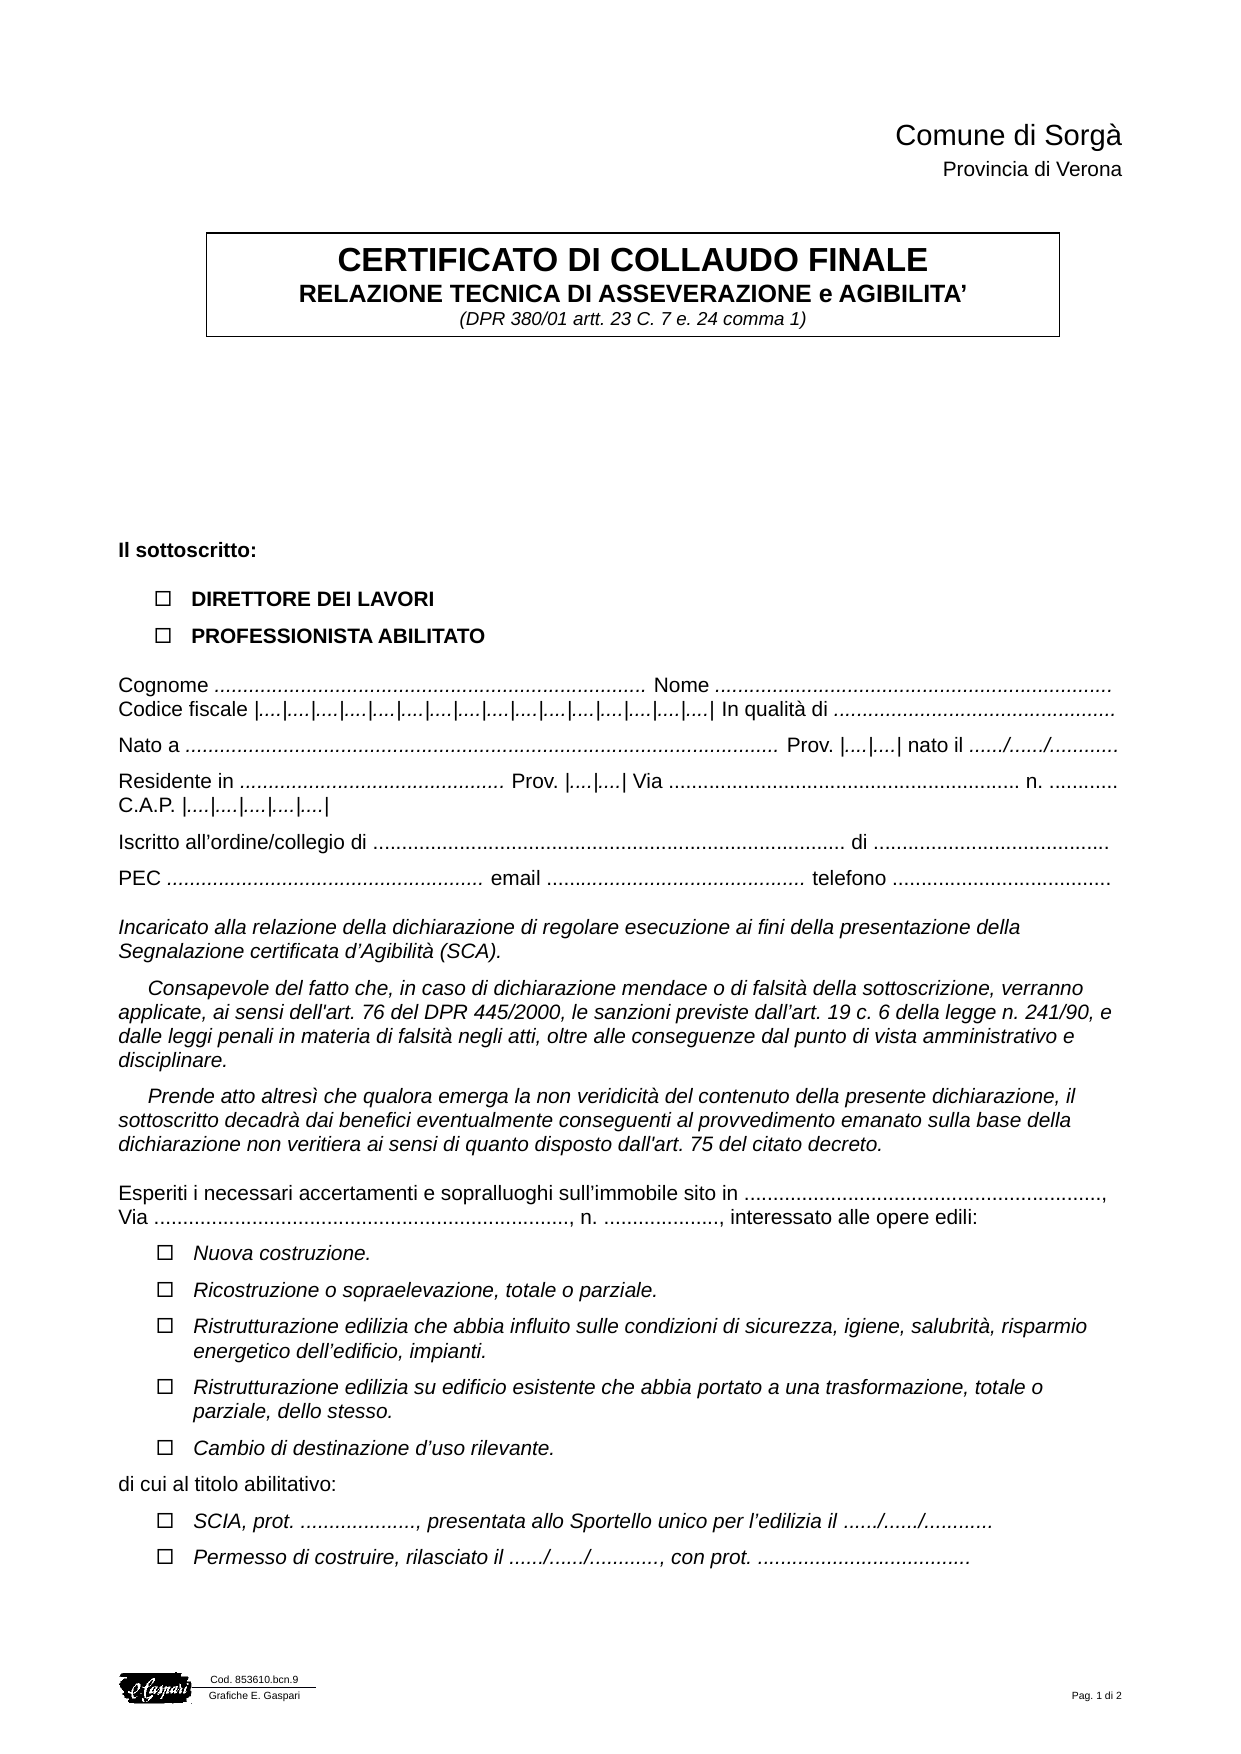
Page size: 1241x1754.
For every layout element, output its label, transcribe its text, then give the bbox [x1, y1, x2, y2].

list PROFESSIONISTA ABILITATO [153, 623, 1122, 647]
picture [118, 1672, 192, 1704]
list Ricostruzione o sopraelevazione, totale o parziale. [156, 1278, 1122, 1302]
text Provincia di Verona [118, 157, 1122, 181]
text di cui al titolo abilitativo: [118, 1472, 1122, 1496]
list SCIA, prot. ...................., presentata allo Sportello unico per l’edilizia il ....../....../............ [156, 1508, 1122, 1532]
text Incaricato alla relazione della dichiarazione di regolare esecuzione ai fini della presentazione della Segnalazione certificata d’Agibilità (SCA). [118, 915, 1122, 963]
text Il sottoscritto: [118, 538, 1122, 562]
text Cognome ........................................................................... Nome ..................................................................... Codice fiscale |....|....|....|....|....|....|....|....|....|....|....|....|....|....|....|....| In qualità di ................................................. [118, 672, 1122, 720]
text Esperiti i necessari accertamenti e sopralluoghi sull’immobile sito in .............................................................., Via ........................................................................, n. ...................., interessato alle opere edili: [118, 1181, 1122, 1229]
list DIRETTORE DEI LAVORI [153, 587, 1122, 611]
list Ristrutturazione edilizia che abbia influito sulle condizioni di sicurezza, igiene, salubrità, risparmio energetico dell’edificio, impianti. [156, 1314, 1122, 1362]
text PEC ....................................................... email ............................................. telefono ...................................... [118, 866, 1122, 890]
text Consapevole del fatto che, in caso di dichiarazione mendace o di falsità della sottoscrizione, verranno applicate, ai sensi dell'art. 76 del DPR 445/2000, le sanzioni previste dall’art. 19 c. 6 della legge n. 241/90, e dalle leggi penali in materia di falsità negli atti, oltre alle conseguenze dal punto di vista amministrativo e disciplinare. [118, 976, 1122, 1071]
text Iscritto all’ordine/collegio di .................................................................................. di ......................................... [118, 830, 1122, 854]
text Prende atto altresì che qualora emerga la non veridicità del contenuto della presente dichiarazione, il sottoscritto decadrà dai benefici eventualmente conseguenti al provvedimento emanato sulla base della dichiarazione non veritiera ai sensi di quanto disposto dall'art. 75 del citato decreto. [118, 1084, 1122, 1156]
list Ristrutturazione edilizia su edificio esistente che abbia portato a una trasformazione, totale o parziale, dello stesso. [156, 1375, 1122, 1423]
list Cambio di destinazione d’uso rilevante. [156, 1435, 1122, 1459]
text Comune di Sorgà [118, 118, 1122, 152]
list Permesso di costruire, rilasciato il ....../....../............, con prot. ..................................... [156, 1545, 1122, 1569]
text Nato a ....................................................................................................... Prov. |....|....| nato il ....../....../............ [118, 733, 1122, 757]
list Nuova costruzione. [156, 1241, 1122, 1265]
text Residente in .............................................. Prov. |....|....| Via ............................................................. n. ............ C.A.P. |....|....|....|....|....| [118, 769, 1122, 817]
